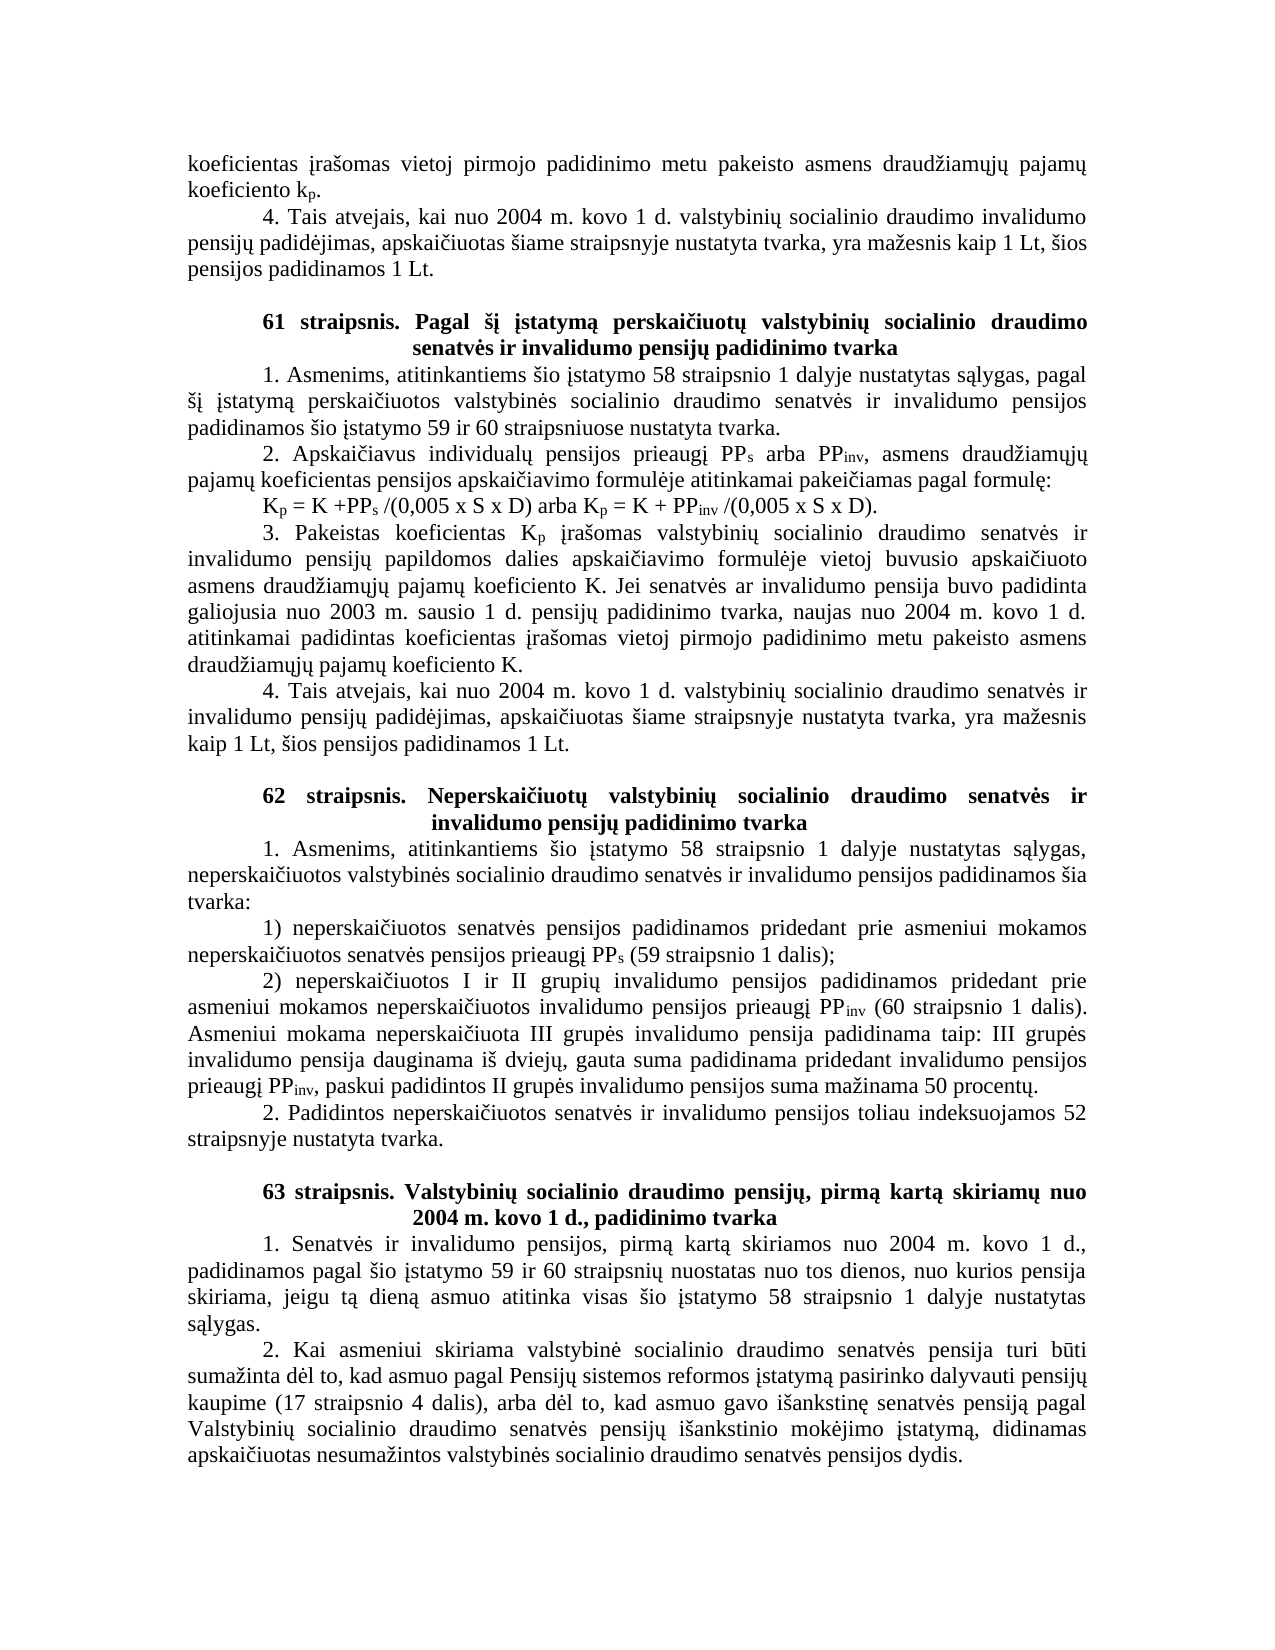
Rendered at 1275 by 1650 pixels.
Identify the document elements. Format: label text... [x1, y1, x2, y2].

text 61 straipsnis. Pagal šį įstatymą perskaičiuotų valstybinių socialinio draudimo senatvės ir invalidumo pensijų padidinimo tvarka [262, 308, 1088, 361]
text 2. Kai asmeniui skiriama valstybinė socialinio draudimo senatvės pensija turi būti sumažinta dėl to, kad asmuo pagal Pensijų sistemos reformos įstatymą pasirinko dalyvauti pensijų kaupime (17 straipsnio 4 dalis), arba dėl to, kad asmuo gavo išankstinę senatvės pensiją pagal Valstybinių socialinio draudimo senatvės pensijų išankstinio mokėjimo įstatymą, didinamas apskaičiuotas nesumažintos valstybinės socialinio draudimo senatvės pensijos dydis. [187, 1336, 1088, 1468]
text 62 straipsnis. Neperskaičiuotų valstybinių socialinio draudimo senatvės ir invalidumo pensijų padidinimo tvarka [262, 782, 1088, 835]
text 1. Asmenims, atitinkantiems šio įstatymo 58 straipsnio 1 dalyje nustatytas sąlygas, pagal šį įstatymą perskaičiuotos valstybinės socialinio draudimo senatvės ir invalidumo pensijos padidinamos šio įstatymo 59 ir 60 straipsniuose nustatyta tvarka. [187, 361, 1088, 440]
text 1. Senatvės ir invalidumo pensijos, pirmą kartą skiriamos nuo 2004 m. kovo 1 d., padidinamos pagal šio įstatymo 59 ir 60 straipsnių nuostatas nuo tos dienos, nuo kurios pensija skiriama, jeigu tą dieną asmuo atitinka visas šio įstatymo 58 straipsnio 1 dalyje nustatytas sąlygas. [187, 1231, 1088, 1336]
text 4. Tais atvejais, kai nuo 2004 m. kovo 1 d. valstybinių socialinio draudimo invalidumo pensijų padidėjimas, apskaičiuotas šiame straipsnyje nustatyta tvarka, yra mažesnis kaip 1 Lt, šios pensijos padidinamos 1 Lt. [187, 203, 1088, 282]
text 2. Apskaičiavus individualų pensijos prieaugį PPs arba PPinv, asmens draudžiamųjų pajamų koeficientas pensijos apskaičiavimo formulėje atitinkamai pakeičiamas pagal formulę: [187, 440, 1088, 493]
text 3. Pakeistas koeficientas Kp įrašomas valstybinių socialinio draudimo senatvės ir invalidumo pensijų papildomos dalies apskaičiavimo formulėje vietoj buvusio apskaičiuoto asmens draudžiamųjų pajamų koeficiento K. Jei senatvės ar invalidumo pensija buvo padidinta galiojusia nuo 2003 m. sausio 1 d. pensijų padidinimo tvarka, naujas nuo 2004 m. kovo 1 d. atitinkamai padidintas koeficientas įrašomas vietoj pirmojo padidinimo metu pakeisto asmens draudžiamųjų pajamų koeficiento K. [187, 519, 1088, 677]
text 1) neperskaičiuotos senatvės pensijos padidinamos pridedant prie asmeniui mokamos neperskaičiuotos senatvės pensijos prieaugį PPs (59 straipsnio 1 dalis); [187, 914, 1088, 967]
text Kp = K +PPs /(0,005 x S x D) arba Kp = K + PPinv /(0,005 x S x D). [187, 493, 1088, 519]
text koeficientas įrašomas vietoj pirmojo padidinimo metu pakeisto asmens draudžiamųjų pajamų koeficiento kp. [187, 150, 1088, 203]
text 2) neperskaičiuotos I ir II grupių invalidumo pensijos padidinamos pridedant prie asmeniui mokamos neperskaičiuotos invalidumo pensijos prieaugį PPinv (60 straipsnio 1 dalis). Asmeniui mokama neperskaičiuota III grupės invalidumo pensija padidinama taip: III grupės invalidumo pensija dauginama iš dviejų, gauta suma padidinama pridedant invalidumo pensijos prieaugį PPinv, paskui padidintos II grupės invalidumo pensijos suma mažinama 50 procentų. [187, 967, 1088, 1099]
text 1. Asmenims, atitinkantiems šio įstatymo 58 straipsnio 1 dalyje nustatytas sąlygas, neperskaičiuotos valstybinės socialinio draudimo senatvės ir invalidumo pensijos padidinamos šia tvarka: [187, 835, 1088, 914]
text 63 straipsnis. Valstybinių socialinio draudimo pensijų, pirmą kartą skiriamų nuo 2004 m. kovo 1 d., padidinimo tvarka [262, 1178, 1088, 1231]
text 4. Tais atvejais, kai nuo 2004 m. kovo 1 d. valstybinių socialinio draudimo senatvės ir invalidumo pensijų padidėjimas, apskaičiuotas šiame straipsnyje nustatyta tvarka, yra mažesnis kaip 1 Lt, šios pensijos padidinamos 1 Lt. [187, 677, 1088, 756]
text 2. Padidintos neperskaičiuotos senatvės ir invalidumo pensijos toliau indeksuojamos 52 straipsnyje nustatyta tvarka. [187, 1099, 1088, 1151]
